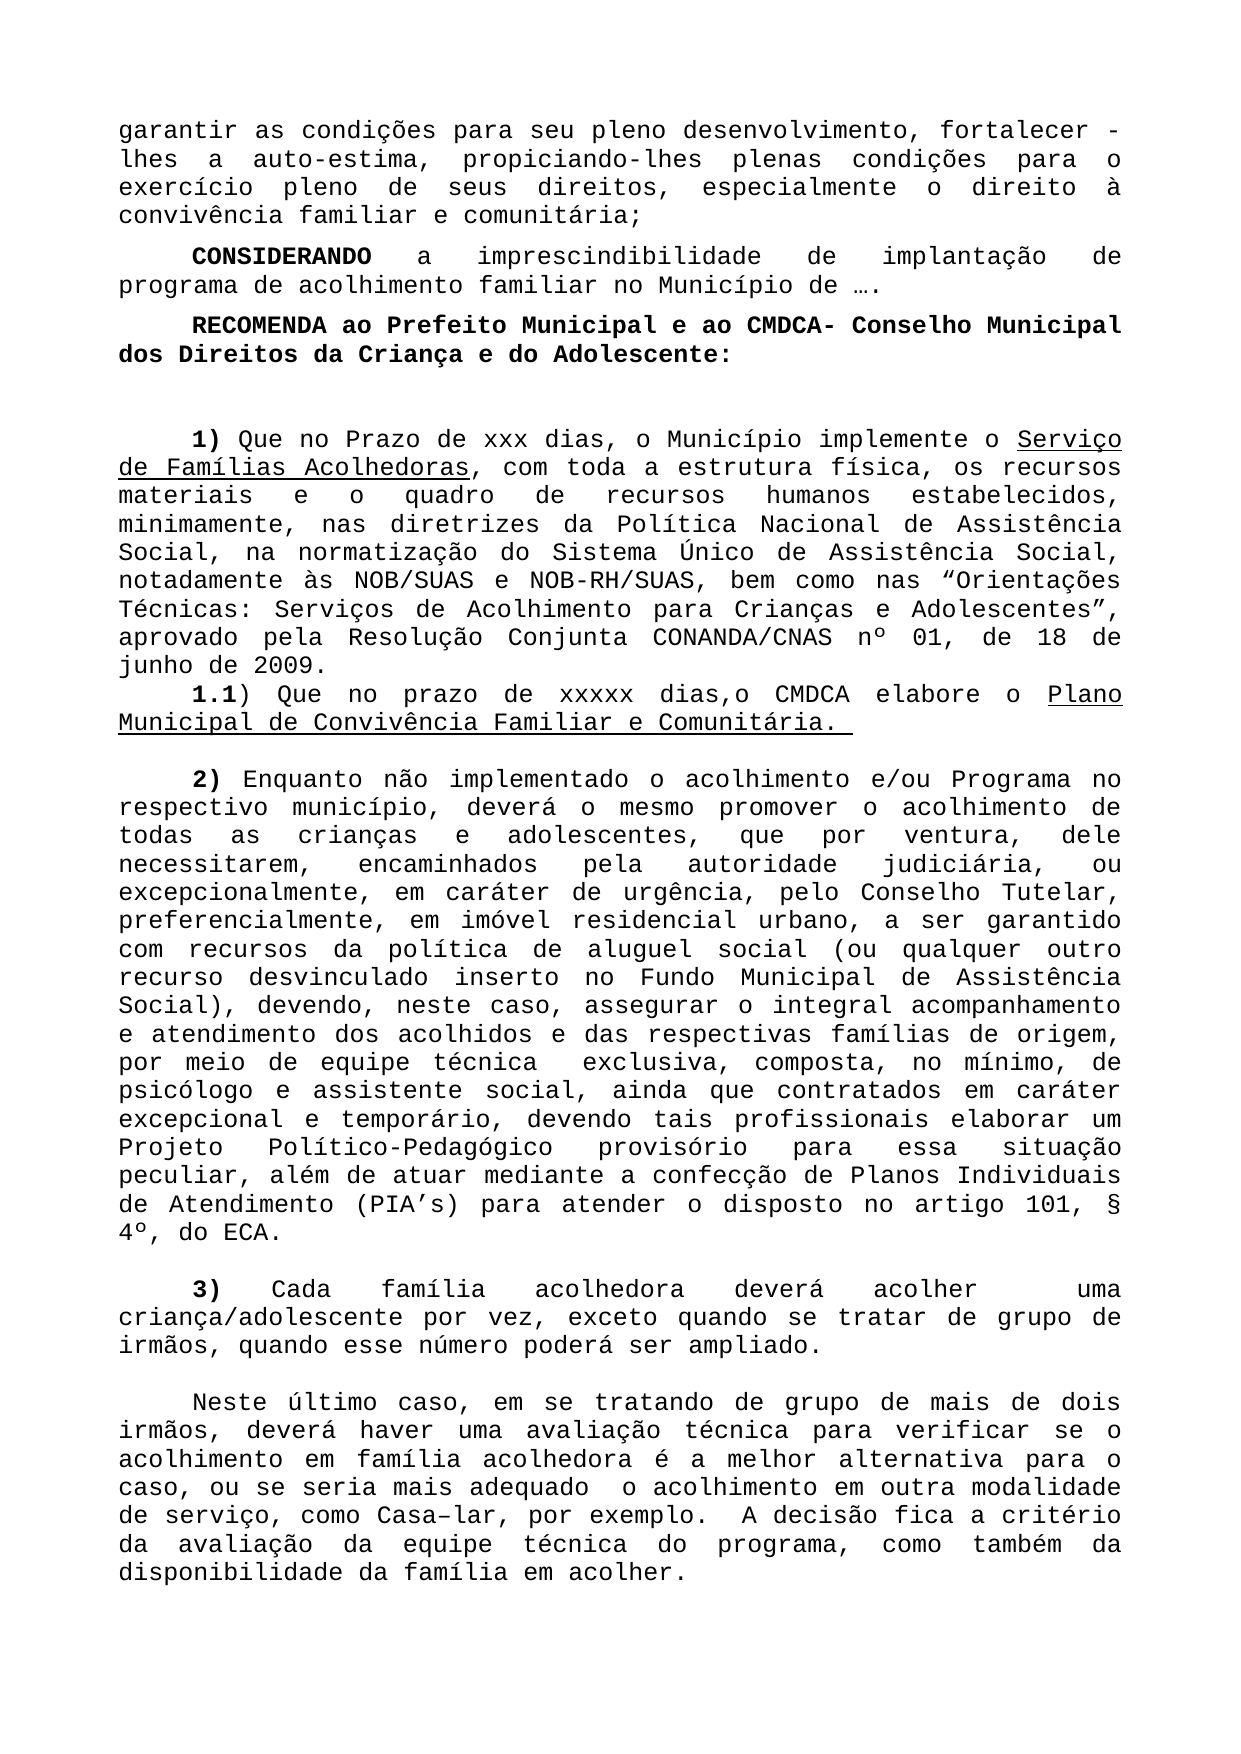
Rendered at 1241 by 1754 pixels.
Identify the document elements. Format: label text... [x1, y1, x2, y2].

text 1.1) Que no prazo de xxxxx dias,o CMDCA elabore o Plano Municipal de Convivência Familiar e Comunitária. [118, 681, 1122, 738]
text RECOMENDA ao Prefeito Municipal e ao CMDCA- Conselho Municipal dos Direitos da Criança e do Adolescente: [118, 313, 1122, 370]
text 1) Que no Prazo de xxx dias, o Município implemente o Serviço de Famílias Acolhedoras, com toda a estrutura física, os recursos materiais e o quadro de recursos humanos estabelecidos, minimamente, nas diretrizes da Política Nacional de Assistência Social, na normatização do Sistema Único de Assistência Social, notadamente às NOB/SUAS e NOB-RH/SUAS, bem como nas “Orientações Técnicas: Serviços de Acolhimento para Crianças e Adolescentes”, aprovado pela Resolução Conjunta CONANDA/CNAS nº 01, de 18 de junho de 2009. [118, 426, 1122, 681]
text garantir as condições para seu pleno desenvolvimento, fortalecer -lhes a auto-estima, propiciando-lhes plenas condições para o exercício pleno de seus direitos, especialmente o direito à convivência familiar e comunitária; [118, 118, 1122, 231]
text CONSIDERANDO a imprescindibilidade de implantação de programa de acolhimento familiar no Município de …. [118, 244, 1122, 301]
text 2) Enquanto não implementado o acolhimento e/ou Programa no respectivo município, deverá o mesmo promover o acolhimento de todas as crianças e adolescentes, que por ventura, dele necessitarem, encaminhados pela autoridade judiciária, ou excepcionalmente, em caráter de urgência, pelo Conselho Tutelar, preferencialmente, em imóvel residencial urbano, a ser garantido com recursos da política de aluguel social (ou qualquer outro recurso desvinculado inserto no Fundo Municipal de Assistência Social), devendo, neste caso, assegurar o integral acompanhamento e atendimento dos acolhidos e das respectivas famílias de origem, por meio de equipe técnica exclusiva, composta, no mínimo, de psicólogo e assistente social, ainda que contratados em caráter excepcional e temporário, devendo tais profissionais elaborar um Projeto Político-Pedagógico provisório para essa situação peculiar, além de atuar mediante a confecção de Planos Individuais de Atendimento (PIA’s) para atender o disposto no artigo 101, § 4º, do ECA. [118, 766, 1122, 1248]
text Neste último caso, em se tratando de grupo de mais de dois irmãos, deverá haver uma avaliação técnica para verificar se o acolhimento em família acolhedora é a melhor alternativa para o caso, ou se seria mais adequado o acolhimento em outra modalidade de serviço, como Casa–lar, por exemplo. A decisão fica a critério da avaliação da equipe técnica do programa, como também da disponibilidade da família em acolher. [118, 1390, 1122, 1588]
text 3) Cada família acolhedora deverá acolher uma criança/adolescente por vez, exceto quando se tratar de grupo de irmãos, quando esse número poderá ser ampliado. [118, 1276, 1122, 1361]
